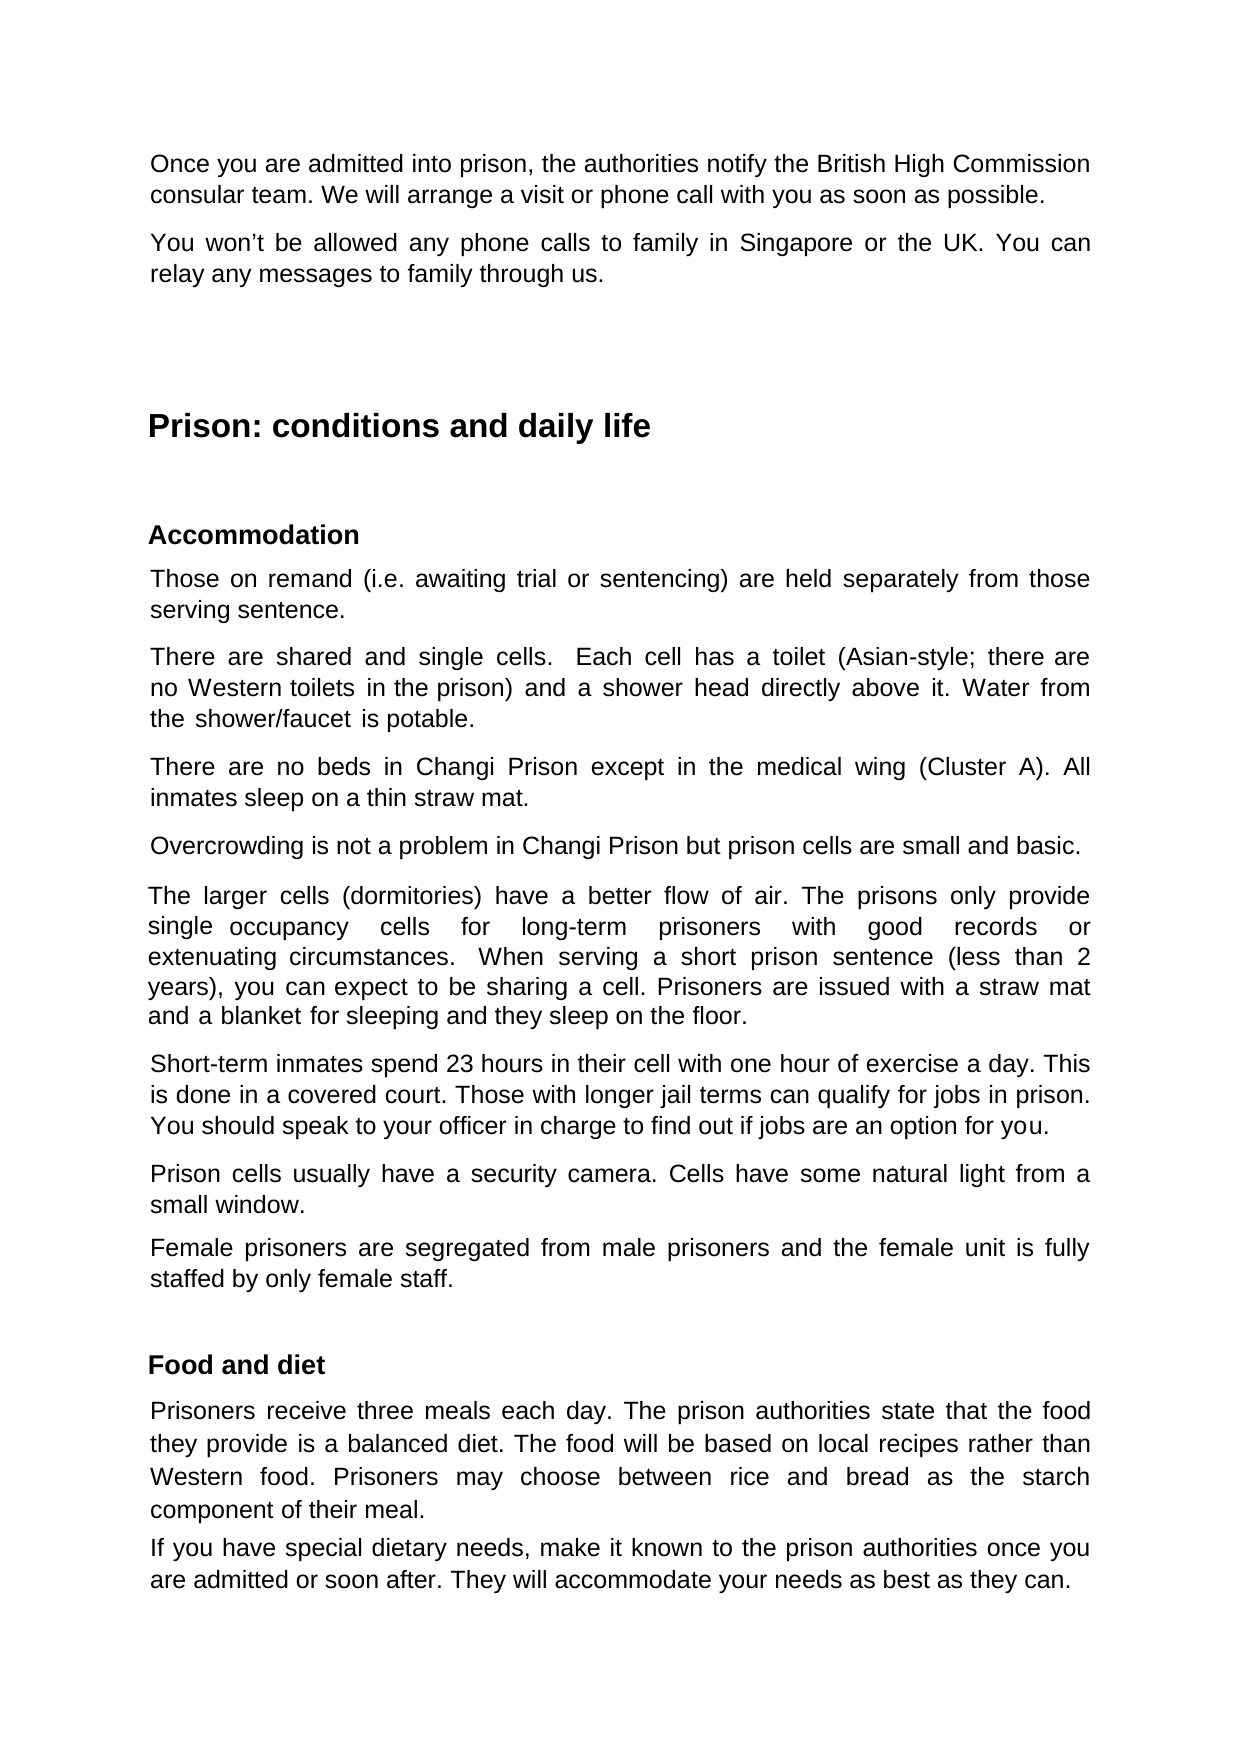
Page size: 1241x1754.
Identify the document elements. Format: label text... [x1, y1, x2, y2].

text There are no beds in Changi Prison except in the medical wing (Cluster A). All inmates sleep on a thin straw mat. [150, 751, 1091, 813]
text Short-term inmates spend 23 hours in their cell with one hour of exercise a day. This is done in a covered court. Those with longer jail terms can qualify for jobs in prison. You should speak to your officer in charge to find out if jobs are an option for you. [150, 1048, 1091, 1141]
text Prisoners receive three meals each day. The prison authorities state that the food they provide is a balanced diet. The food will be based on local recipes rather than Western food. Prisoners may choose between rice and bread as the starch component of their meal. [150, 1393, 1091, 1525]
text You won’t be allowed any phone calls to family in Singapore or the UK. You can relay any messages to family through us. [150, 226, 1091, 288]
text Once you are admitted into prison, the authorities notify the British High Commission consular team. We will arrange a visit or phone call with you as soon as possible. [150, 148, 1091, 210]
text If you have special dietary needs, make it known to the prison authorities once you are admitted or soon after. They will accommodate your needs as best as they can. [150, 1533, 1091, 1594]
text The larger cells (dormitories) have a better flow of air. The prisons only provide single occupancy cells for long-term prisoners with good records or extenuating circumstances. When serving a short prison sentence (less than 2 years), you can expect to be sharing a cell. Prisoners are issued with a straw mat and a blanket for sleeping and they sleep on the floor. [148, 882, 1091, 1031]
text Prison: conditions and daily life [148, 406, 1165, 445]
text There are shared and single cells. Each cell has a toilet (Asian-style; there are no Western toilets in the prison) and a shower head directly above it. Water from the shower/faucet is potable. [150, 641, 1091, 734]
text Food and diet [148, 1349, 1165, 1380]
text Those on remand (i.e. awaiting trial or sentencing) are held separately from those serving sentence. [150, 562, 1091, 624]
text Accommodation [148, 519, 1165, 550]
text Prison cells usually have a security camera. Cells have some natural light from a small window. [150, 1158, 1091, 1220]
text Overcrowding is not a problem in Changi Prison but prison cells are small and basic. [148, 831, 1165, 860]
text Female prisoners are segregated from male prisoners and the female unit is fully staffed by only female staff. [150, 1232, 1091, 1294]
